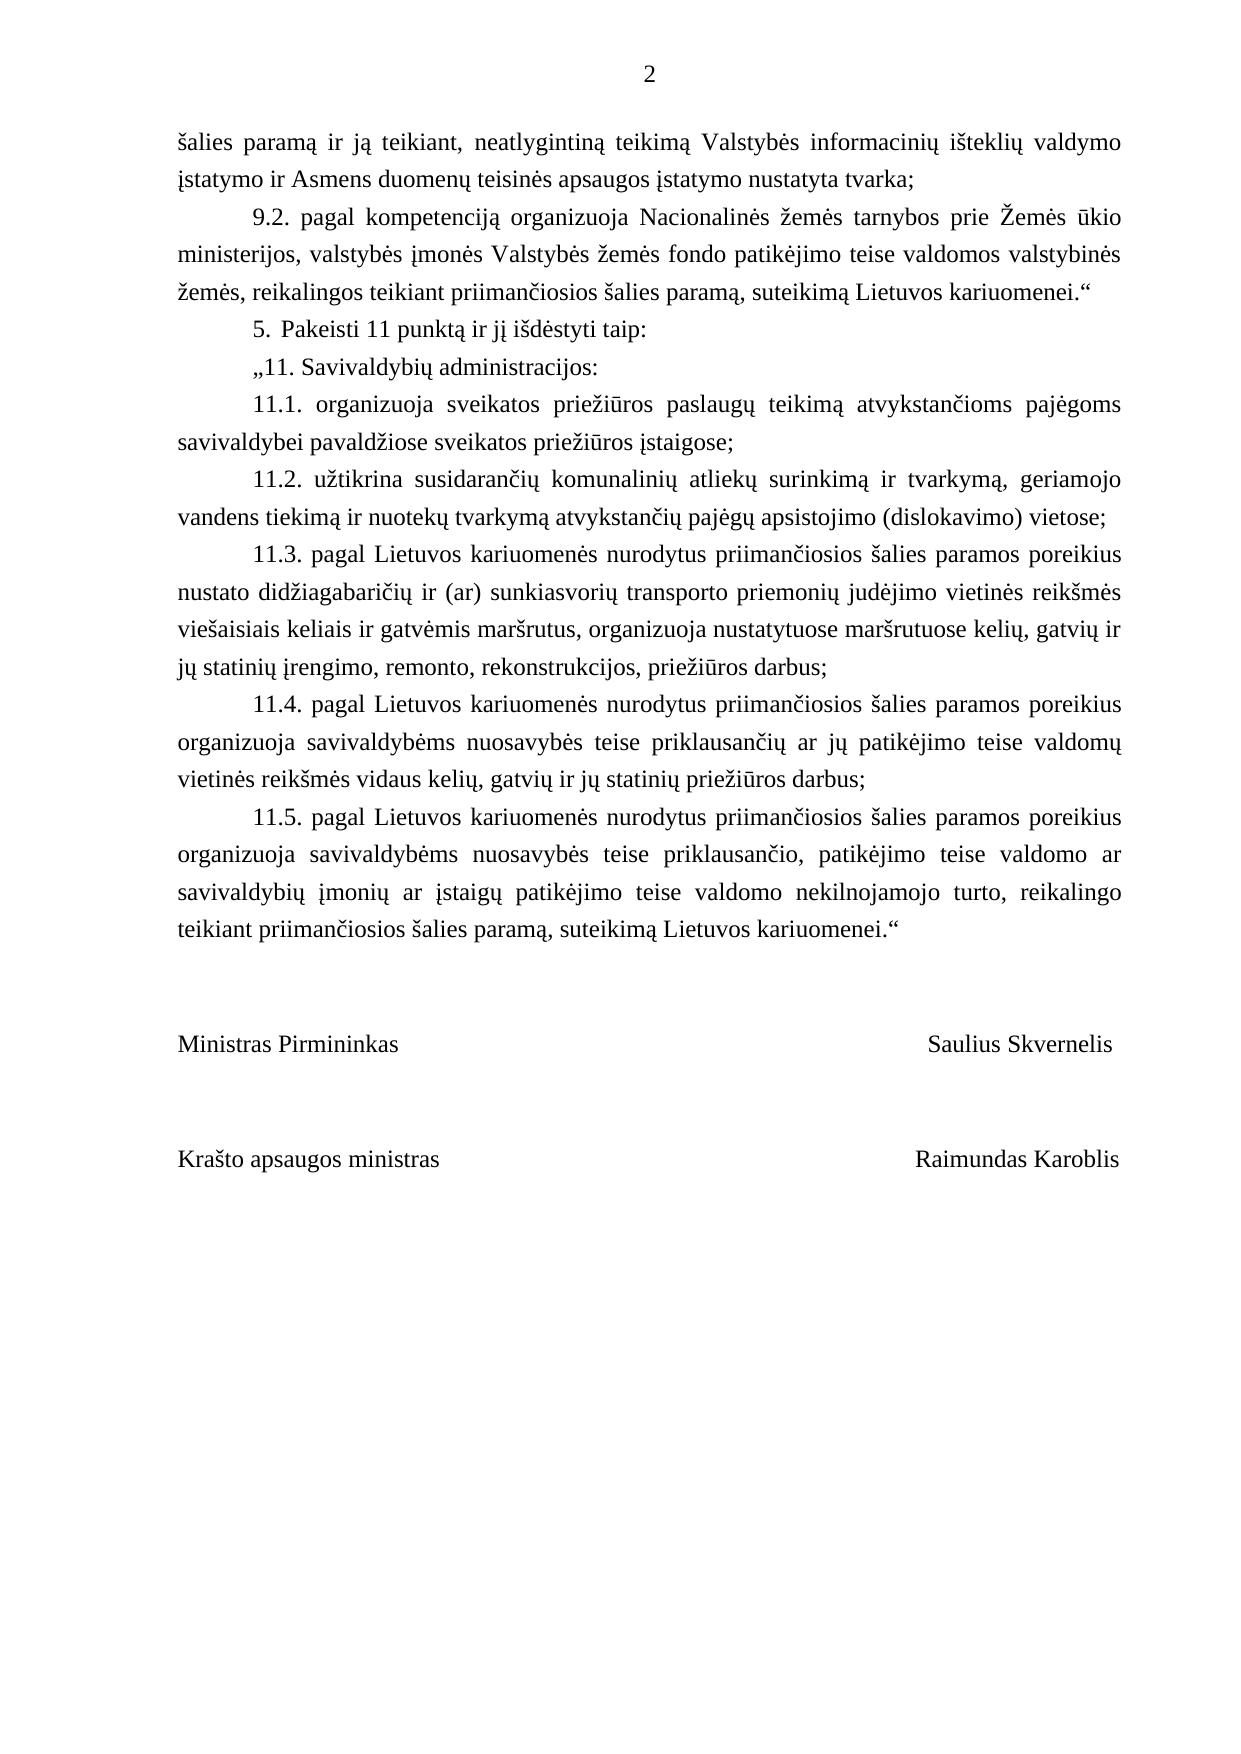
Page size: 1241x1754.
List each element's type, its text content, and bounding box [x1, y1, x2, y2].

text 11.1. organizuoja sveikatos priežiūros paslaugų teikimą atvykstančioms pajėgoms savivaldybei pavaldžiose sveikatos priežiūros įstaigose; [177, 381, 1122, 456]
text 11.3. pagal Lietuvos kariuomenės nurodytus priimančiosios šalies paramos poreikius nustato didžiagabaričių ir (ar) sunkiasvorių transporto priemonių judėjimo vietinės reikšmės viešaisiais keliais ir gatvėmis maršrutus, organizuoja nustatytuose maršrutuose kelių, gatvių ir jų statinių įrengimo, remonto, rekonstrukcijos, priežiūros darbus; [177, 531, 1122, 681]
text šalies paramą ir ją teikiant, neatlygintiną teikimą Valstybės informacinių išteklių valdymo įstatymo ir Asmens duomenų teisinės apsaugos įstatymo nustatyta tvarka; [177, 118, 1122, 193]
text 11.4. pagal Lietuvos kariuomenės nurodytus priimančiosios šalies paramos poreikius organizuoja savivaldybėms nuosavybės teise priklausančių ar jų patikėjimo teise valdomų vietinės reikšmės vidaus kelių, gatvių ir jų statinių priežiūros darbus; [177, 681, 1122, 793]
text Krašto apsaugos ministras Raimundas Karoblis [177, 1144, 1122, 1173]
text 11.2. užtikrina susidarančių komunalinių atliekų surinkimą ir tvarkymą, geriamojo vandens tiekimą ir nuotekų tvarkymą atvykstančių pajėgų apsistojimo (dislokavimo) vietose; [177, 456, 1122, 531]
text 11.5. pagal Lietuvos kariuomenės nurodytus priimančiosios šalies paramos poreikius organizuoja savivaldybėms nuosavybės teise priklausančio, patikėjimo teise valdomo ar savivaldybių įmonių ar įstaigų patikėjimo teise valdomo nekilnojamojo turto, reikalingo teikiant priimančiosios šalies paramą, suteikimą Lietuvos kariuomenei.“ [177, 793, 1122, 943]
text Ministras Pirmininkas Saulius Skvernelis [177, 1029, 1122, 1058]
text 9.2. pagal kompetenciją organizuoja Nacionalinės žemės tarnybos prie Žemės ūkio ministerijos, valstybės įmonės Valstybės žemės fondo patikėjimo teise valdomos valstybinės žemės, reikalingos teikiant priimančiosios šalies paramą, suteikimą Lietuvos kariuomenei.“ [177, 193, 1122, 306]
text 5. Pakeisti 11 punktą ir jį išdėstyti taip: [177, 306, 1122, 343]
text „11. Savivaldybių administracijos: [177, 343, 1122, 381]
